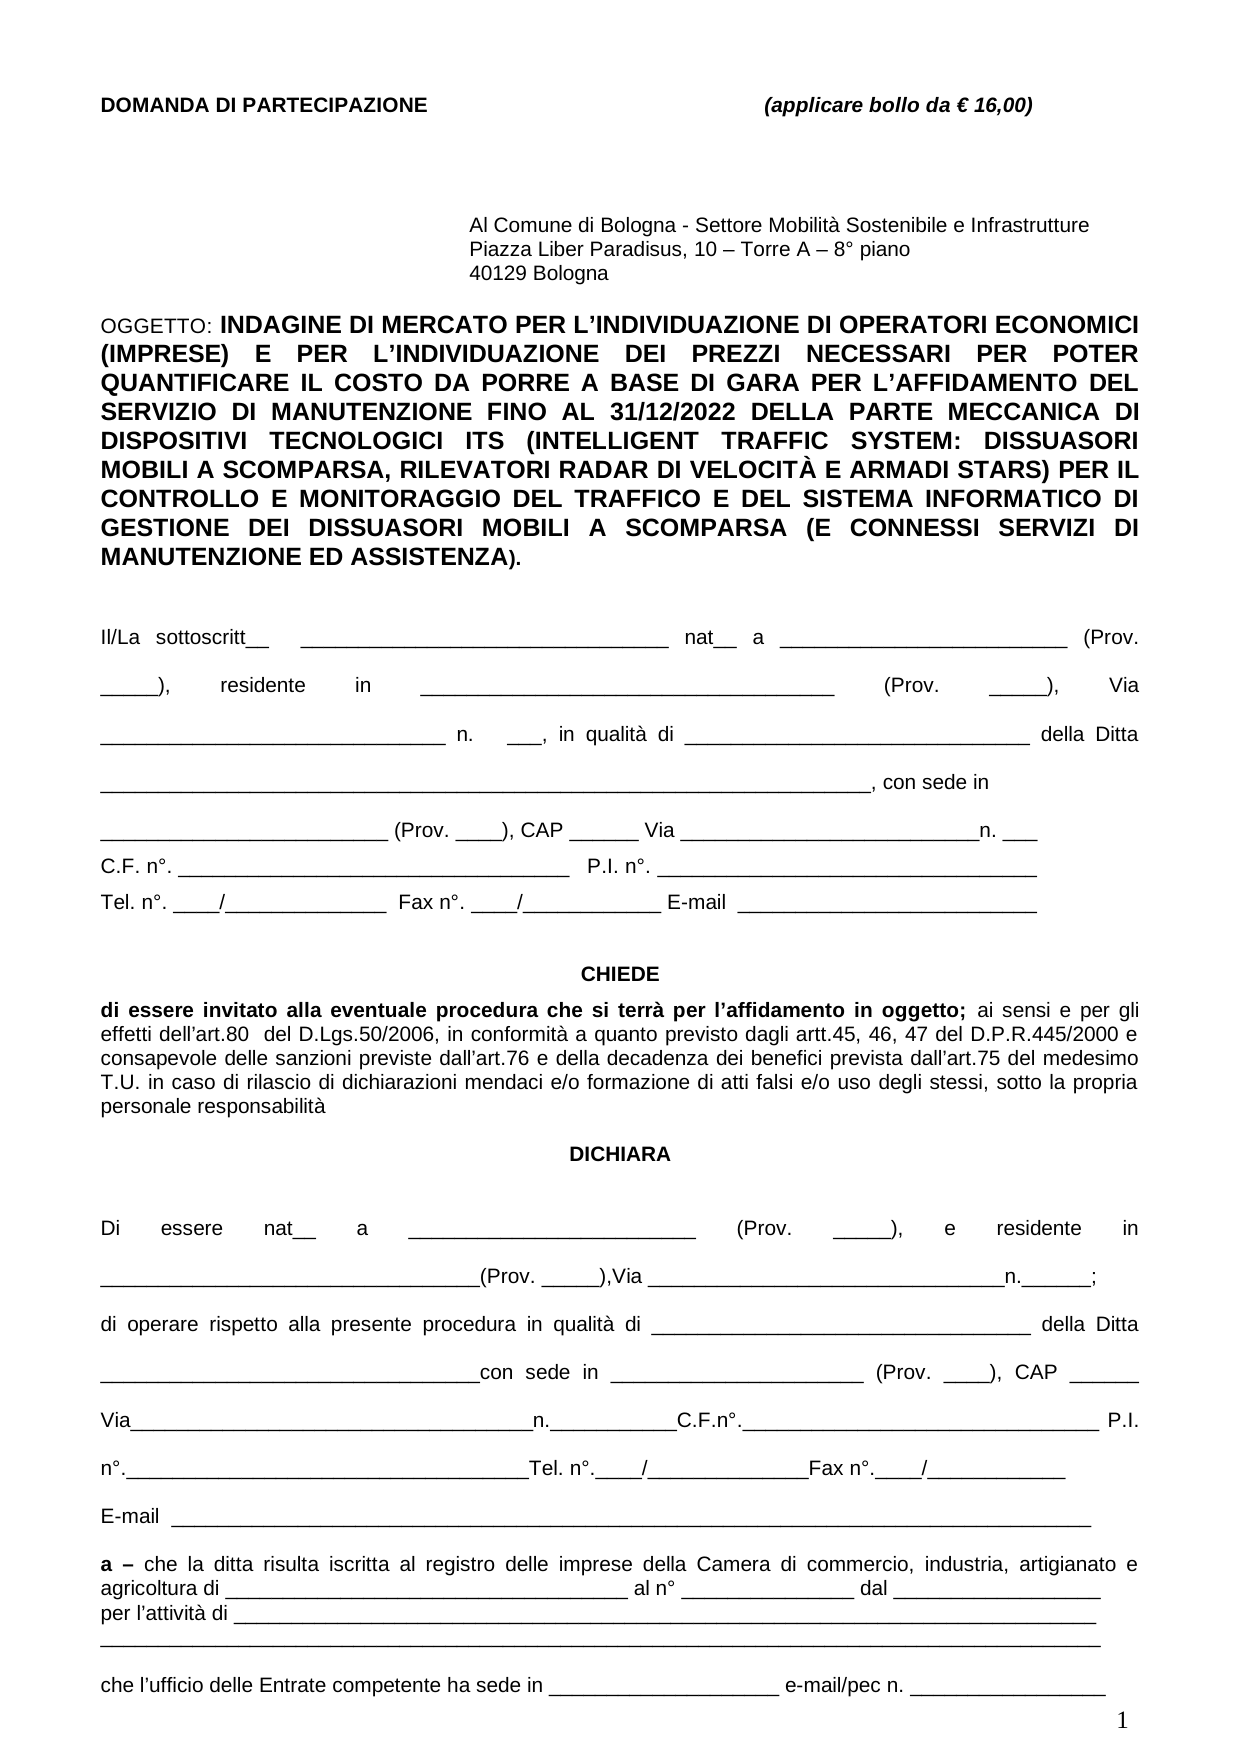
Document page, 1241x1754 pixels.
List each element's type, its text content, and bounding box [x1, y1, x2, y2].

text Tel. n°. ____/______________ Fax n°. ____/____________ E-mail __________________________ [100, 890, 1140, 914]
text OGGETTO: INDAGINE DI MERCATO PER L’INDIVIDUAZIONE DI OPERATORI ECONOMICI (IMPRESE) E PER L’INDIVIDUAZIONE DEI PREZZI NECESSARI PER POTER QUANTIFICARE IL COSTO DA PORRE A BASE DI GARA PER L’AFFIDAMENTO DEL SERVIZIO DI MANUTENZIONE FINO AL 31/12/2022 DELLA PARTE MECCANICA DI DISPOSITIVI TECNOLOGICI ITS (INTELLIGENT TRAFFIC SYSTEM: DISSUASORI MOBILI A SCOMPARSA, RILEVATORI RADAR DI VELOCITÀ E ARMADI STARS) PER IL CONTROLLO E MONITORAGGIO DEL TRAFFICO E DEL SISTEMA INFORMATICO DI GESTIONE DEI DISSUASORI MOBILI A SCOMPARSA (E CONNESSI SERVIZI DI MANUTENZIONE ED ASSISTENZA). [100, 309, 1140, 571]
text E-mail ________________________________________________________________________________ [100, 1504, 1140, 1528]
text 40129 Bologna [100, 261, 1126, 285]
text _______________________________________________________________________________________ [100, 1624, 1140, 1648]
text che l’ufficio delle Entrate competente ha sede in ____________________ e-mail/pec n. _________________ [100, 1673, 1140, 1697]
subtitle CHIEDE [100, 962, 1140, 986]
text di essere invitato alla eventuale procedura che si terrà per l’affidamento in oggetto; ai sensi e per gli effetti dell’art.80 del D.Lgs.50/2006, in conformità a quanto previsto dagli artt.45, 46, 47 del D.P.R.445/2000 e consapevole delle sanzioni previste dall’art.76 e della decadenza dei benefici prevista dall’art.75 del medesimo T.U. in caso di rilascio di dichiarazioni mendaci e/o formazione di atti falsi e/o uso degli stessi, sotto la propria personale responsabilità [100, 998, 1140, 1118]
text di operare rispetto alla presente procedura in qualità di _________________________________ della Ditta _________________________________con sede in ______________________ (Prov. ____), CAP ______ Via___________________________________n.___________C.F.n°._______________________________ P.I. n°.___________________________________Tel. n°.____/______________Fax n°.____/____________ [100, 1312, 1140, 1480]
text Il/La sottoscritt__ ________________________________ nat__ a _________________________ (Prov. _____), residente in ____________________________________ (Prov. _____), Via ______________________________ n. ___, in qualità di ______________________________ della Ditta ___________________________________________________________________, con sede in [100, 625, 1140, 794]
text Di essere nat__ a _________________________ (Prov. _____), e residente in _________________________________(Prov. _____),Via _______________________________n.______; [100, 1215, 1140, 1288]
subtitle DICHIARA [100, 1142, 1140, 1166]
text C.F. n°. __________________________________ P.I. n°. _________________________________ [100, 854, 1140, 878]
subtitle DOMANDA DI PARTECIPAZIONE (applicare bollo da € 16,00) [100, 93, 1126, 117]
text per l’attività di ___________________________________________________________________________ [100, 1600, 1140, 1624]
text Piazza Liber Paradisus, 10 – Torre A – 8° piano [100, 237, 1126, 261]
text _________________________ (Prov. ____), CAP ______ Via __________________________n. ___ [100, 818, 1140, 842]
text a – che la ditta risulta iscritta al registro delle imprese della Camera di commercio, industria, artigianato e agricoltura di ___________________________________ al n° _______________ dal __________________ [100, 1552, 1140, 1600]
text Al Comune di Bologna - Settore Mobilità Sostenibile e Infrastrutture [100, 213, 1126, 237]
